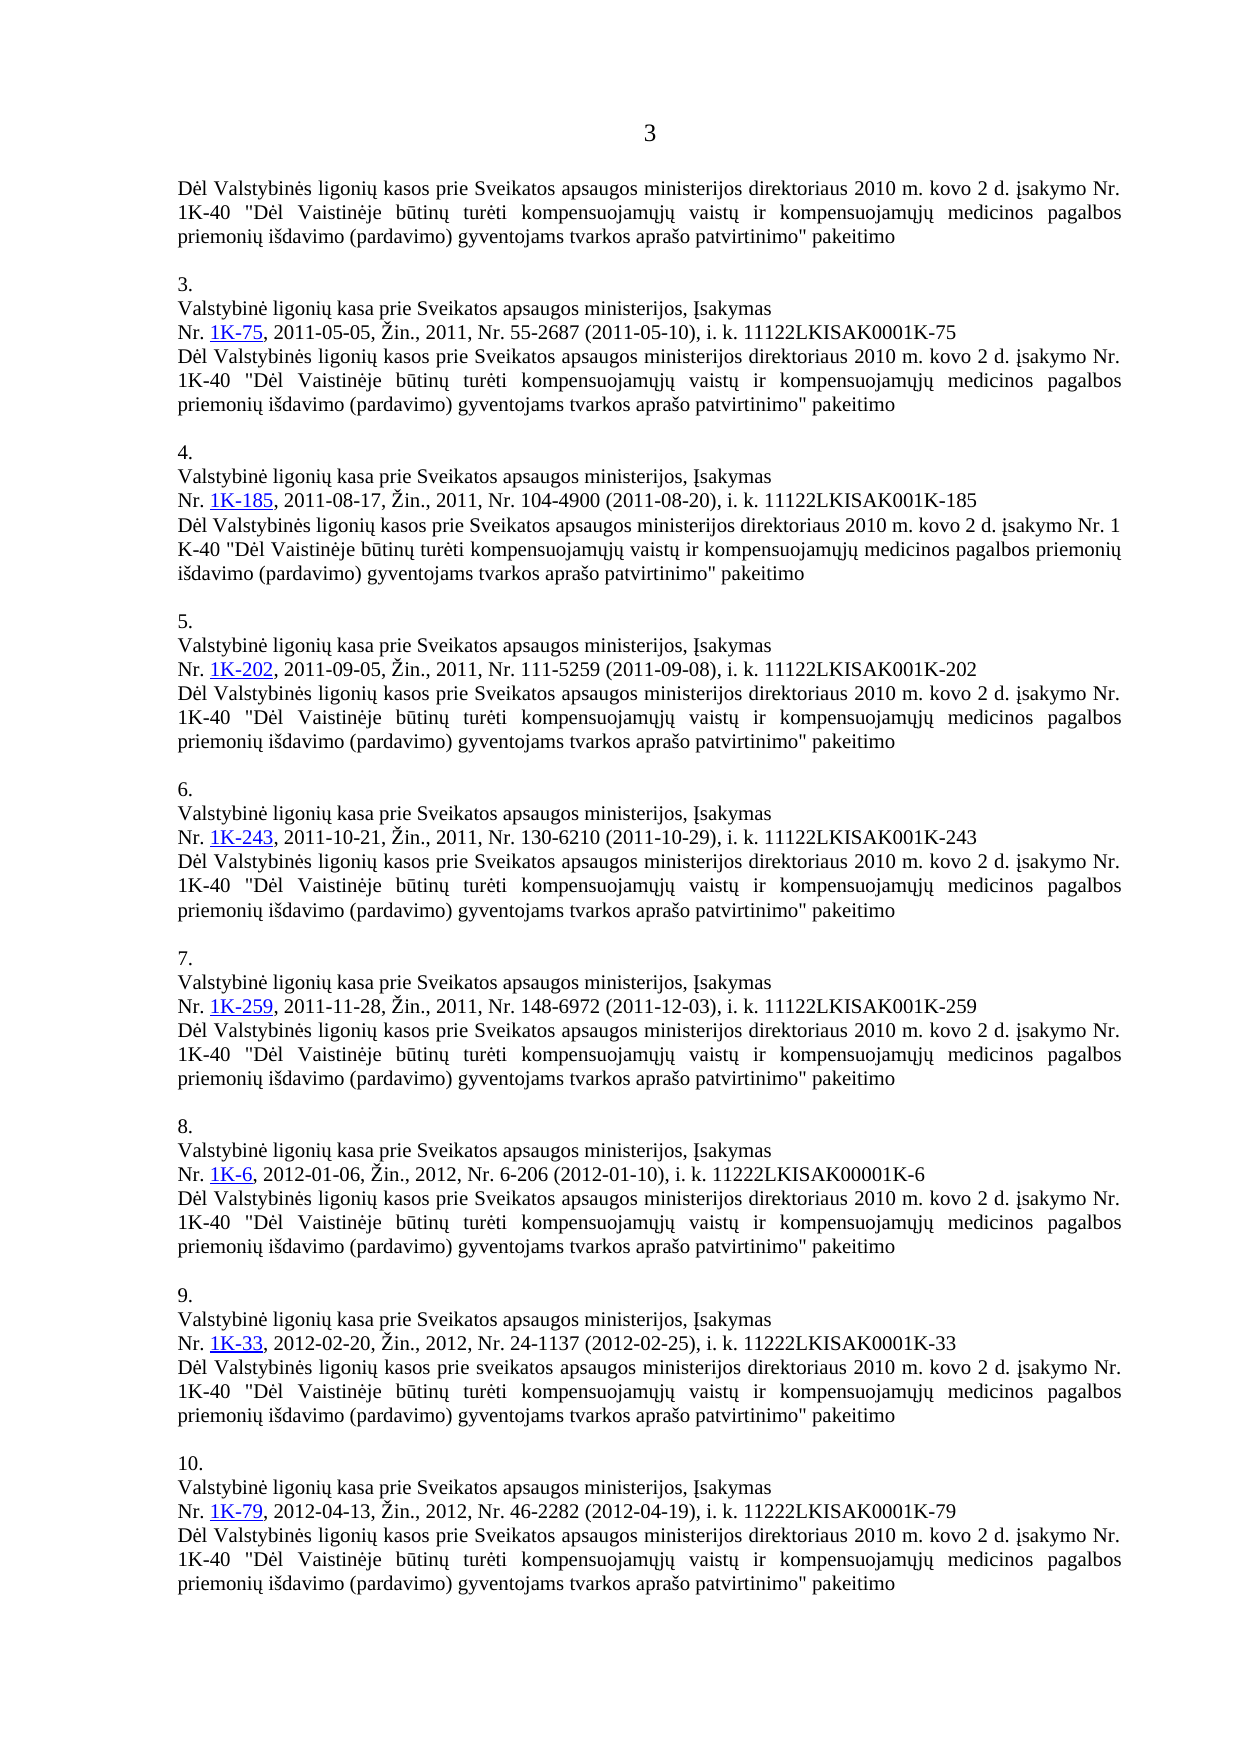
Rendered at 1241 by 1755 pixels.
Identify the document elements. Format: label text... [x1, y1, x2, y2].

text 10. [177, 1451, 1122, 1475]
text Nr. 1K-202, 2011-09-05, Žin., 2011, Nr. 111-5259 (2011-09-08), i. k. 11122LKISAK001K-202 [177, 657, 1122, 681]
text 3. [177, 272, 1122, 296]
text Valstybinė ligonių kasa prie Sveikatos apsaugos ministerijos, Įsakymas [177, 464, 1122, 488]
text Nr. 1K-185, 2011-08-17, Žin., 2011, Nr. 104-4900 (2011-08-20), i. k. 11122LKISAK001K-185 [177, 488, 1122, 512]
text Valstybinė ligonių kasa prie Sveikatos apsaugos ministerijos, Įsakymas [177, 1475, 1122, 1499]
text Valstybinė ligonių kasa prie Sveikatos apsaugos ministerijos, Įsakymas [177, 801, 1122, 825]
text Valstybinė ligonių kasa prie Sveikatos apsaugos ministerijos, Įsakymas [177, 970, 1122, 994]
text Valstybinė ligonių kasa prie Sveikatos apsaugos ministerijos, Įsakymas [177, 1138, 1122, 1162]
text Dėl Valstybinės ligonių kasos prie sveikatos apsaugos ministerijos direktoriaus 2010 m. kovo 2 d. įsakymo Nr. 1K-40 "Dėl Vaistinėje būtinų turėti kompensuojamųjų vaistų ir kompensuojamųjų medicinos pagalbos priemonių išdavimo (pardavimo) gyventojams tvarkos aprašo patvirtinimo" pakeitimo [177, 1355, 1122, 1427]
text Nr. 1K-259, 2011-11-28, Žin., 2011, Nr. 148-6972 (2011-12-03), i. k. 11122LKISAK001K-259 [177, 994, 1122, 1018]
text Dėl Valstybinės ligonių kasos prie Sveikatos apsaugos ministerijos direktoriaus 2010 m. kovo 2 d. įsakymo Nr. 1 K-40 "Dėl Vaistinėje būtinų turėti kompensuojamųjų vaistų ir kompensuojamųjų medicinos pagalbos priemonių išdavimo (pardavimo) gyventojams tvarkos aprašo patvirtinimo" pakeitimo [177, 512, 1122, 585]
text 6. [177, 777, 1122, 801]
text 8. [177, 1114, 1122, 1138]
text Valstybinė ligonių kasa prie Sveikatos apsaugos ministerijos, Įsakymas [177, 296, 1122, 320]
text Dėl Valstybinės ligonių kasos prie Sveikatos apsaugos ministerijos direktoriaus 2010 m. kovo 2 d. įsakymo Nr. 1K-40 "Dėl Vaistinėje būtinų turėti kompensuojamųjų vaistų ir kompensuojamųjų medicinos pagalbos priemonių išdavimo (pardavimo) gyventojams tvarkos aprašo patvirtinimo" pakeitimo [177, 1018, 1122, 1090]
text Valstybinė ligonių kasa prie Sveikatos apsaugos ministerijos, Įsakymas [177, 1307, 1122, 1331]
text Nr. 1K-79, 2012-04-13, Žin., 2012, Nr. 46-2282 (2012-04-19), i. k. 11222LKISAK0001K-79 [177, 1499, 1122, 1523]
text 9. [177, 1282, 1122, 1307]
text Nr. 1K-75, 2011-05-05, Žin., 2011, Nr. 55-2687 (2011-05-10), i. k. 11122LKISAK0001K-75 [177, 320, 1122, 344]
text Dėl Valstybinės ligonių kasos prie Sveikatos apsaugos ministerijos direktoriaus 2010 m. kovo 2 d. įsakymo Nr. 1K-40 "Dėl Vaistinėje būtinų turėti kompensuojamųjų vaistų ir kompensuojamųjų medicinos pagalbos priemonių išdavimo (pardavimo) gyventojams tvarkos aprašo patvirtinimo" pakeitimo [177, 1523, 1122, 1595]
text Valstybinė ligonių kasa prie Sveikatos apsaugos ministerijos, Įsakymas [177, 633, 1122, 657]
text Dėl Valstybinės ligonių kasos prie Sveikatos apsaugos ministerijos direktoriaus 2010 m. kovo 2 d. įsakymo Nr. 1K-40 "Dėl Vaistinėje būtinų turėti kompensuojamųjų vaistų ir kompensuojamųjų medicinos pagalbos priemonių išdavimo (pardavimo) gyventojams tvarkos aprašo patvirtinimo" pakeitimo [177, 176, 1122, 248]
text Dėl Valstybinės ligonių kasos prie Sveikatos apsaugos ministerijos direktoriaus 2010 m. kovo 2 d. įsakymo Nr. 1K-40 "Dėl Vaistinėje būtinų turėti kompensuojamųjų vaistų ir kompensuojamųjų medicinos pagalbos priemonių išdavimo (pardavimo) gyventojams tvarkos aprašo patvirtinimo" pakeitimo [177, 849, 1122, 922]
text Dėl Valstybinės ligonių kasos prie Sveikatos apsaugos ministerijos direktoriaus 2010 m. kovo 2 d. įsakymo Nr. 1K-40 "Dėl Vaistinėje būtinų turėti kompensuojamųjų vaistų ir kompensuojamųjų medicinos pagalbos priemonių išdavimo (pardavimo) gyventojams tvarkos aprašo patvirtinimo" pakeitimo [177, 681, 1122, 753]
text Dėl Valstybinės ligonių kasos prie Sveikatos apsaugos ministerijos direktoriaus 2010 m. kovo 2 d. įsakymo Nr. 1K-40 "Dėl Vaistinėje būtinų turėti kompensuojamųjų vaistų ir kompensuojamųjų medicinos pagalbos priemonių išdavimo (pardavimo) gyventojams tvarkos aprašo patvirtinimo" pakeitimo [177, 1186, 1122, 1258]
text Dėl Valstybinės ligonių kasos prie Sveikatos apsaugos ministerijos direktoriaus 2010 m. kovo 2 d. įsakymo Nr. 1K-40 "Dėl Vaistinėje būtinų turėti kompensuojamųjų vaistų ir kompensuojamųjų medicinos pagalbos priemonių išdavimo (pardavimo) gyventojams tvarkos aprašo patvirtinimo" pakeitimo [177, 344, 1122, 416]
text Nr. 1K-243, 2011-10-21, Žin., 2011, Nr. 130-6210 (2011-10-29), i. k. 11122LKISAK001K-243 [177, 825, 1122, 849]
text 4. [177, 440, 1122, 464]
text Nr. 1K-33, 2012-02-20, Žin., 2012, Nr. 24-1137 (2012-02-25), i. k. 11222LKISAK0001K-33 [177, 1331, 1122, 1355]
text Nr. 1K-6, 2012-01-06, Žin., 2012, Nr. 6-206 (2012-01-10), i. k. 11222LKISAK00001K-6 [177, 1162, 1122, 1186]
text 7. [177, 946, 1122, 970]
text 5. [177, 609, 1122, 633]
